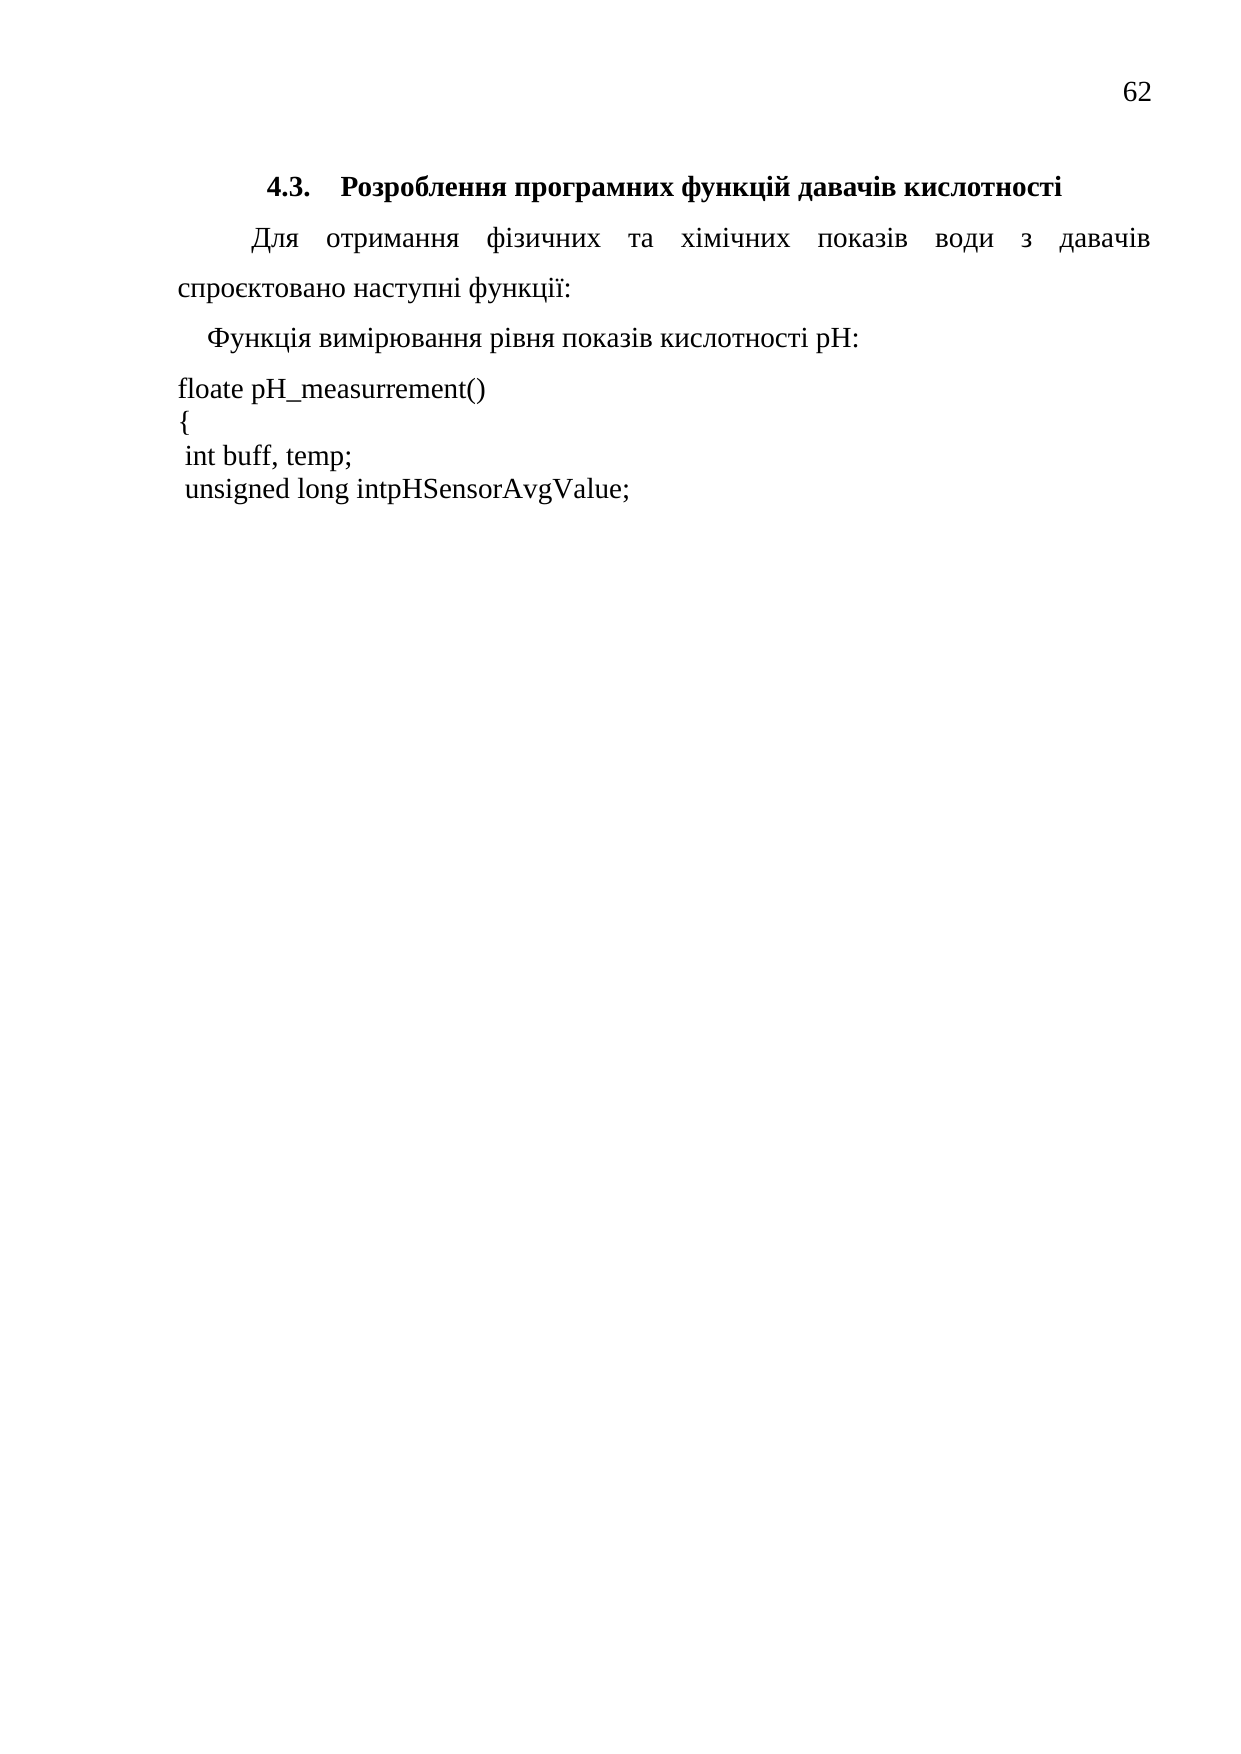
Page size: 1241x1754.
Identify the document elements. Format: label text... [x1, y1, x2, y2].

text Для отримання фізичних та хімічних показів води з давачів спроєктовано наступні функції: [177, 220, 1152, 304]
text { [177, 404, 1152, 438]
subtitle 4.3. Розроблення програмних функцій давачів кислотності [177, 169, 1152, 203]
text floate pH_measurrement() [177, 371, 1152, 404]
text Функція вимірювання рівня показів кислотності pH: [177, 321, 1152, 354]
text int buff, temp; [177, 438, 1152, 471]
text unsigned long intpHSensorAvgValue; [177, 471, 1152, 505]
